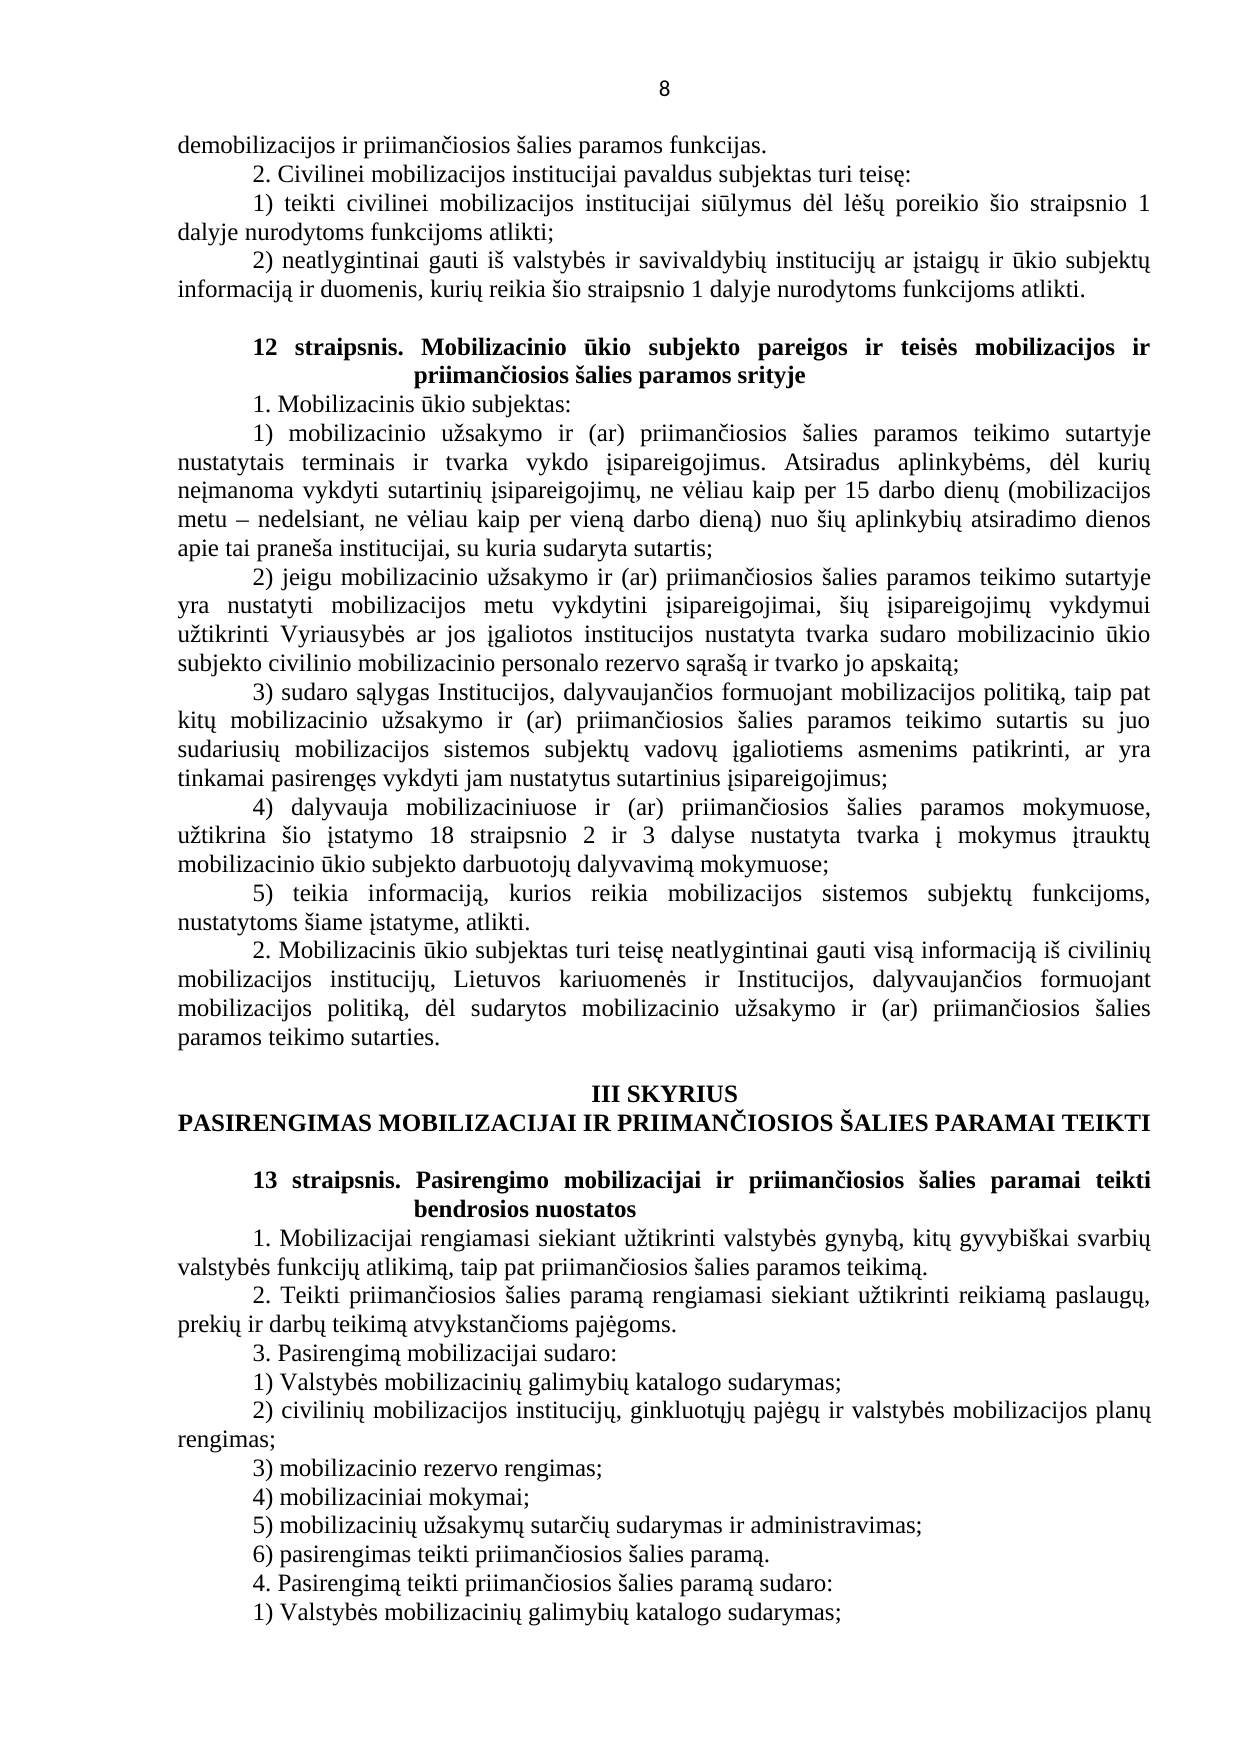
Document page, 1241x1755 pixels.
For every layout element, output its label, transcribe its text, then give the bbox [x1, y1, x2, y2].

text 5) teikia informaciją, kurios reikia mobilizacijos sistemos subjektų funkcijoms, nustatytoms šiame įstatyme, atlikti. [177, 878, 1152, 936]
text 5) mobilizacinių užsakymų sutarčių sudarymas ir administravimas; [177, 1511, 1152, 1539]
text 13 straipsnis. Pasirengimo mobilizacijai ir priimančiosios šalies paramai teikti bendrosios nuostatos [252, 1166, 1152, 1223]
text 4) dalyvauja mobilizaciniuose ir (ar) priimančiosios šalies paramos mokymuose, užtikrina šio įstatymo 18 straipsnio 2 ir 3 dalyse nustatyta tvarka į mokymus įtrauktų mobilizacinio ūkio subjekto darbuotojų dalyvavimą mokymuose; [177, 792, 1152, 878]
text 2) civilinių mobilizacijos institucijų, ginkluotųjų pajėgų ir valstybės mobilizacijos planų rengimas; [177, 1396, 1152, 1453]
text 1) Valstybės mobilizacinių galimybių katalogo sudarymas; [177, 1367, 1152, 1396]
text 12 straipsnis. Mobilizacinio ūkio subjekto pareigos ir teisės mobilizacijos ir priimančiosios šalies paramos srityje [252, 332, 1152, 389]
text 1. Mobilizacinis ūkio subjektas: [177, 389, 1152, 418]
text demobilizacijos ir priimančiosios šalies paramos funkcijas. [177, 131, 1152, 159]
text 2. Civilinei mobilizacijos institucijai pavaldus subjektas turi teisę: [177, 159, 1152, 188]
text 1) teikti civilinei mobilizacijos institucijai siūlymus dėl lėšų poreikio šio straipsnio 1 dalyje nurodytoms funkcijoms atlikti; [177, 188, 1152, 246]
text 4) mobilizaciniai mokymai; [177, 1482, 1152, 1511]
text 2) neatlygintinai gauti iš valstybės ir savivaldybių institucijų ar įstaigų ir ūkio subjektų informaciją ir duomenis, kurių reikia šio straipsnio 1 dalyje nurodytoms funkcijoms atlikti. [177, 246, 1152, 303]
text 3. Pasirengimą mobilizacijai sudaro: [177, 1338, 1152, 1367]
text 4. Pasirengimą teikti priimančiosios šalies paramą sudaro: [177, 1568, 1152, 1597]
text 2) jeigu mobilizacinio užsakymo ir (ar) priimančiosios šalies paramos teikimo sutartyje yra nustatyti mobilizacijos metu vykdytini įsipareigojimai, šių įsipareigojimų vykdymui užtikrinti Vyriausybės ar jos įgaliotos institucijos nustatyta tvarka sudaro mobilizacinio ūkio subjekto civilinio mobilizacinio personalo rezervo sąrašą ir tvarko jo apskaitą; [177, 562, 1152, 677]
text 1) Valstybės mobilizacinių galimybių katalogo sudarymas; [177, 1597, 1152, 1626]
text 2. Teikti priimančiosios šalies paramą rengiamasi siekiant užtikrinti reikiamą paslaugų, prekių ir darbų teikimą atvykstančioms pajėgoms. [177, 1281, 1152, 1338]
text 3) mobilizacinio rezervo rengimas; [177, 1453, 1152, 1482]
text 1. Mobilizacijai rengiamasi siekiant užtikrinti valstybės gynybą, kitų gyvybiškai svarbių valstybės funkcijų atlikimą, taip pat priimančiosios šalies paramos teikimą. [177, 1223, 1152, 1281]
text III SKYRIUS [177, 1079, 1152, 1108]
text 3) sudaro sąlygas Institucijos, dalyvaujančios formuojant mobilizacijos politiką, taip pat kitų mobilizacinio užsakymo ir (ar) priimančiosios šalies paramos teikimo sutartis su juo sudariusių mobilizacijos sistemos subjektų vadovų įgaliotiems asmenims patikrinti, ar yra tinkamai pasirengęs vykdyti jam nustatytus sutartinius įsipareigojimus; [177, 677, 1152, 792]
text 1) mobilizacinio užsakymo ir (ar) priimančiosios šalies paramos teikimo sutartyje nustatytais terminais ir tvarka vykdo įsipareigojimus. Atsiradus aplinkybėms, dėl kurių neįmanoma vykdyti sutartinių įsipareigojimų, ne vėliau kaip per 15 darbo dienų (mobilizacijos metu – nedelsiant, ne vėliau kaip per vieną darbo dieną) nuo šių aplinkybių atsiradimo dienos apie tai praneša institucijai, su kuria sudaryta sutartis; [177, 418, 1152, 562]
text 6) pasirengimas teikti priimančiosios šalies paramą. [177, 1539, 1152, 1568]
text PASIRENGIMAS MOBILIZACIJAI IR PRIIMANČIOSIOS ŠALIES PARAMAI TEIKTI [177, 1108, 1152, 1137]
text 2. Mobilizacinis ūkio subjektas turi teisę neatlygintinai gauti visą informaciją iš civilinių mobilizacijos institucijų, Lietuvos kariuomenės ir Institucijos, dalyvaujančios formuojant mobilizacijos politiką, dėl sudarytos mobilizacinio užsakymo ir (ar) priimančiosios šalies paramos teikimo sutarties. [177, 936, 1152, 1051]
